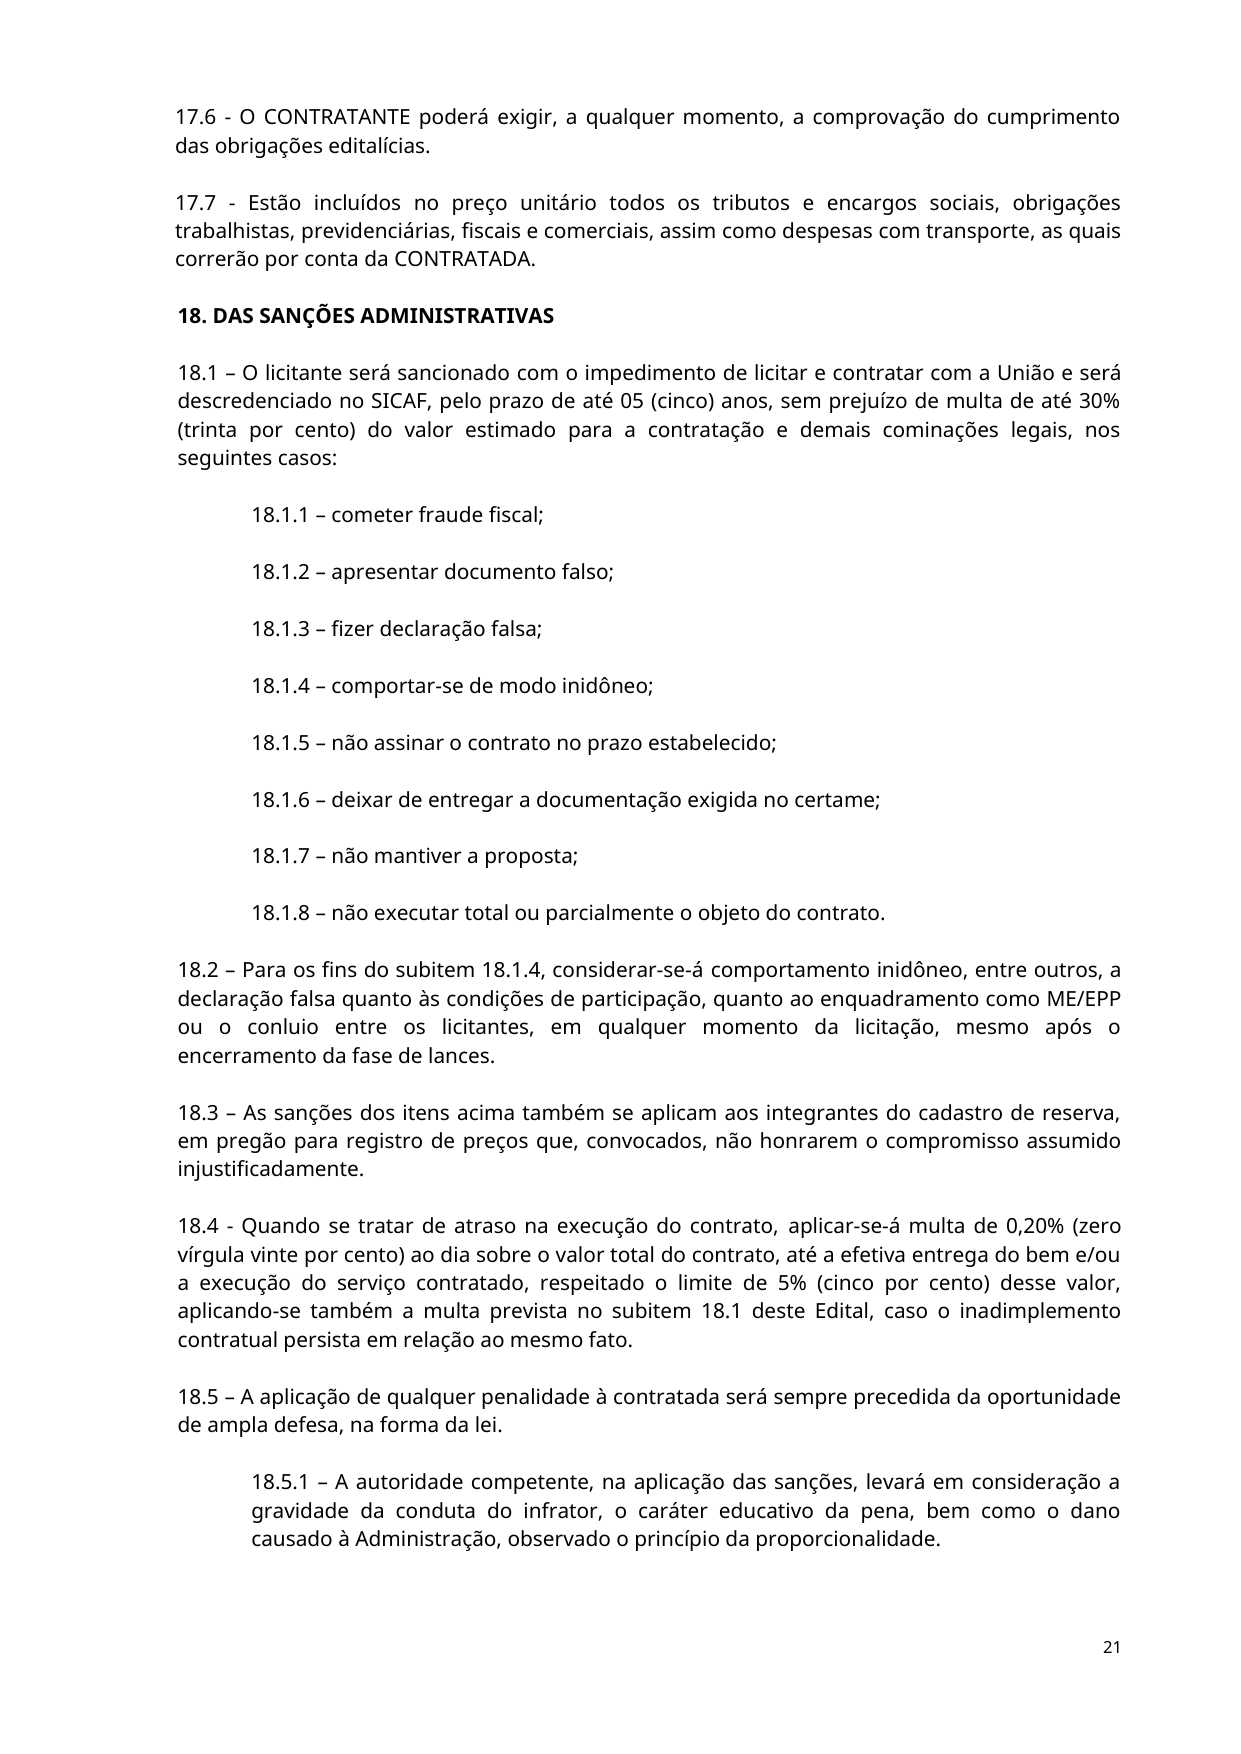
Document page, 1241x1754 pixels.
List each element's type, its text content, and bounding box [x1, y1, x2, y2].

text 18.1.3 – fizer declaração falsa; [251, 614, 1122, 643]
text 18.1.6 – deixar de entregar a documentação exigida no certame; [251, 785, 1122, 813]
text 18.4 - Quando se tratar de atraso na execução do contrato, aplicar-se-á multa de 0,20% (zero vírgula vinte por cento) ao dia sobre o valor total do contrato, até a efetiva entrega do bem e/ou a execução do serviço contratado, respeitado o limite de 5% (cinco por cento) desse valor, aplicando-se também a multa prevista no subitem 18.1 deste Edital, caso o inadimplemento contratual persista em relação ao mesmo fato. [177, 1211, 1122, 1353]
text 18.5 – A aplicação de qualquer penalidade à contratada será sempre precedida da oportunidade de ampla defesa, na forma da lei. [177, 1382, 1122, 1439]
text 17.7 - Estão incluídos no preço unitário todos os tributos e encargos sociais, obrigações trabalhistas, previdenciárias, fiscais e comerciais, assim como despesas com transporte, as quais correrão por conta da CONTRATADA. [175, 188, 1122, 273]
text 18.5.1 – A autoridade competente, na aplicação das sanções, levará em consideração a gravidade da conduta do infrator, o caráter educativo da pena, bem como o dano causado à Administração, observado o princípio da proporcionalidade. [251, 1467, 1122, 1553]
text 18.1 – O licitante será sancionado com o impedimento de licitar e contratar com a União e será descredenciado no SICAF, pelo prazo de até 05 (cinco) anos, sem prejuízo de multa de até 30% (trinta por cento) do valor estimado para a contratação e demais cominações legais, nos seguintes casos: [177, 358, 1122, 472]
text 18.1.4 – comportar-se de modo inidôneo; [251, 671, 1122, 699]
text 18.3 – As sanções dos itens acima também se aplicam aos integrantes do cadastro de reserva, em pregão para registro de preços que, convocados, não honrarem o compromisso assumido injustificadamente. [177, 1098, 1122, 1183]
text 18. DAS SANÇÕES ADMINISTRATIVAS [177, 301, 1122, 330]
text 18.1.7 – não mantiver a proposta; [251, 842, 1122, 870]
text 18.1.1 – cometer fraude fiscal; [251, 500, 1122, 529]
text 18.1.5 – não assinar o contrato no prazo estabelecido; [251, 728, 1122, 756]
text 18.1.8 – não executar total ou parcialmente o objeto do contrato. [251, 898, 1122, 927]
text 18.2 – Para os fins do subitem 18.1.4, considerar-se-á comportamento inidôneo, entre outros, a declaração falsa quanto às condições de participação, quanto ao enquadramento como ME/EPP ou o conluio entre os licitantes, em qualquer momento da licitação, mesmo após o encerramento da fase de lances. [177, 955, 1122, 1069]
text 18.1.2 – apresentar documento falso; [251, 557, 1122, 586]
text 17.6 - O CONTRATANTE poderá exigir, a qualquer momento, a comprovação do cumprimento das obrigações editalícias. [175, 102, 1122, 159]
